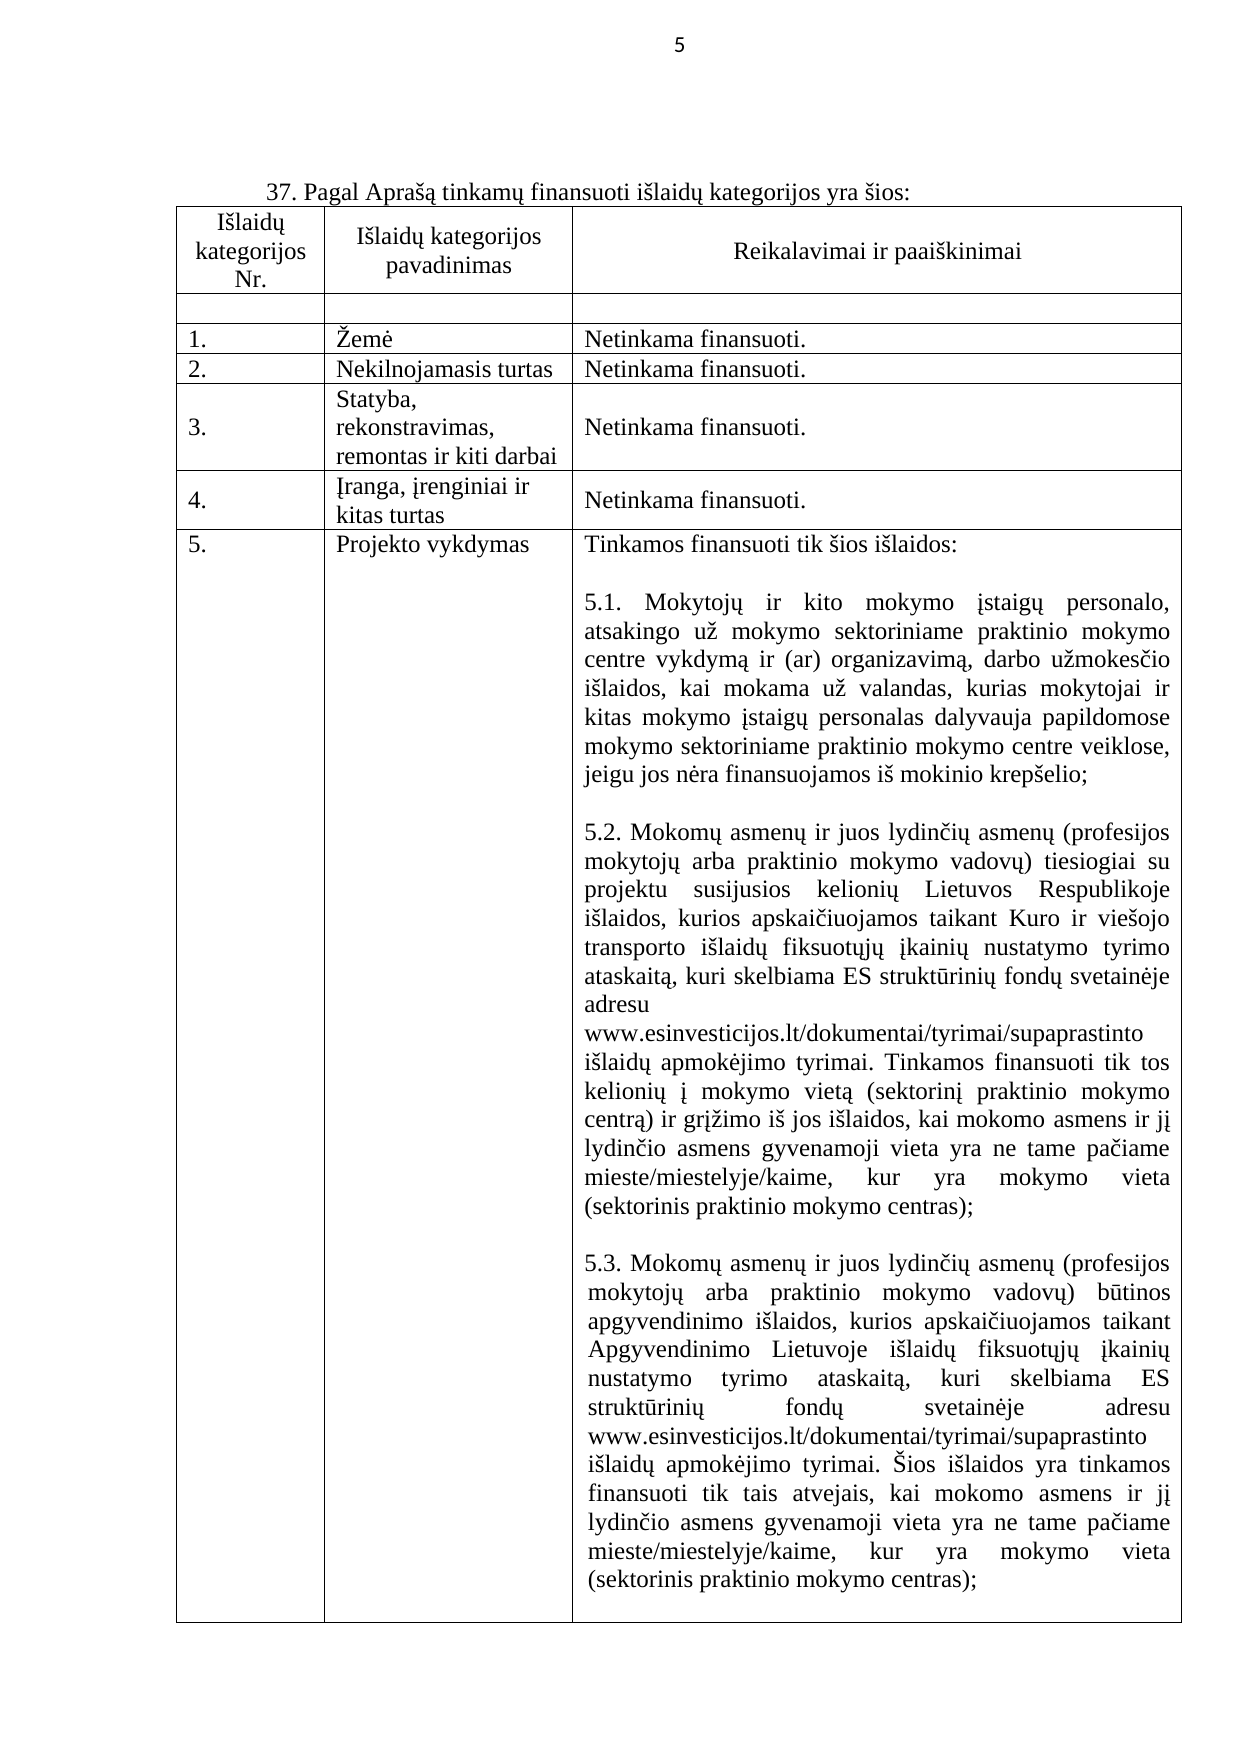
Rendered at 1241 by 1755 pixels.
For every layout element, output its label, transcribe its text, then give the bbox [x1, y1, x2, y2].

table_header Išlaidų kategorijos pavadinimas [325, 207, 572, 293]
table_cell Netinkama finansuoti. [573, 384, 1181, 470]
table_cell Įranga, įrenginiai ir kitas turtas [325, 471, 572, 528]
table_cell Netinkama finansuoti. [573, 471, 1181, 528]
table_cell [325, 294, 572, 323]
table_cell [177, 294, 324, 323]
table_cell 1. [177, 324, 324, 353]
table_header Išlaidų kategorijos Nr. [177, 207, 324, 293]
table_cell 3. [177, 384, 324, 470]
table_cell [573, 294, 1181, 323]
table_cell 2. [177, 354, 324, 383]
table_cell Netinkama finansuoti. [573, 354, 1181, 383]
table_cell 5. [177, 530, 324, 1622]
table_cell Nekilnojamasis turtas [325, 354, 572, 383]
table_cell Žemė [325, 324, 572, 353]
table_cell 4. [177, 471, 324, 528]
table_cell Statyba, rekonstravimas, remontas ir kiti darbai [325, 384, 572, 470]
table_cell Netinkama finansuoti. [573, 324, 1181, 353]
table_cell Tinkamos finansuoti tik šios išlaidos: 5.1. Mokytojų ir kito mokymo įstaigų personalo, atsakingo už mokymo sektoriniame praktinio mokymo centre vykdymą ir (ar) organizavimą, darbo užmokesčio išlaidos, kai mokama už valandas, kurias mokytojai ir kitas mokymo įstaigų personalas dalyvauja papildomose mokymo sektoriniame praktinio mokymo centre veiklose, jeigu jos nėra finansuojamos iš mokinio krepšelio; 5.2. Mokomų asmenų ir juos lydinčių asmenų (profesijos mokytojų arba praktinio mokymo vadovų) tiesiogiai su projektu susijusios kelionių Lietuvos Respublikoje išlaidos, kurios apskaičiuojamos taikant Kuro ir viešojo transporto išlaidų fiksuotųjų įkainių nustatymo tyrimo ataskaitą, kuri skelbiama ES struktūrinių fondų svetainėje adresu www.esinvesticijos.lt/dokumentai/tyrimai/supaprastinto išlaidų apmokėjimo tyrimai. Tinkamos finansuoti tik tos kelionių į mokymo vietą (sektorinį praktinio mokymo centrą) ir grįžimo iš jos išlaidos, kai mokomo asmens ir jį lydinčio asmens gyvenamoji vieta yra ne tame pačiame mieste/miestelyje/kaime, kur yra mokymo vieta (sektorinis praktinio mokymo centras); 5.3. Mokomų asmenų ir juos lydinčių asmenų (profesijos mokytojų arba praktinio mokymo vadovų) būtinos apgyvendinimo išlaidos, kurios apskaičiuojamos taikant Apgyvendinimo Lietuvoje išlaidų fiksuotųjų įkainių nustatymo tyrimo ataskaitą, kuri skelbiama ES struktūrinių fondų svetainėje adresu www.esinvesticijos.lt/dokumentai/tyrimai/supaprastinto išlaidų apmokėjimo tyrimai. Šios išlaidos yra tinkamos finansuoti tik tais atvejais, kai mokomo asmens ir jį lydinčio asmens gyvenamoji vieta yra ne tame pačiame mieste/miestelyje/kaime, kur yra mokymo vieta (sektorinis praktinio mokymo centras); [573, 530, 1181, 1622]
table_header Reikalavimai ir paaiškinimai [573, 207, 1181, 293]
table_cell Projekto vykdymas [325, 530, 572, 1622]
text 37. Pagal Aprašą tinkamų finansuoti išlaidų kategorijos yra šios: [177, 177, 1181, 206]
